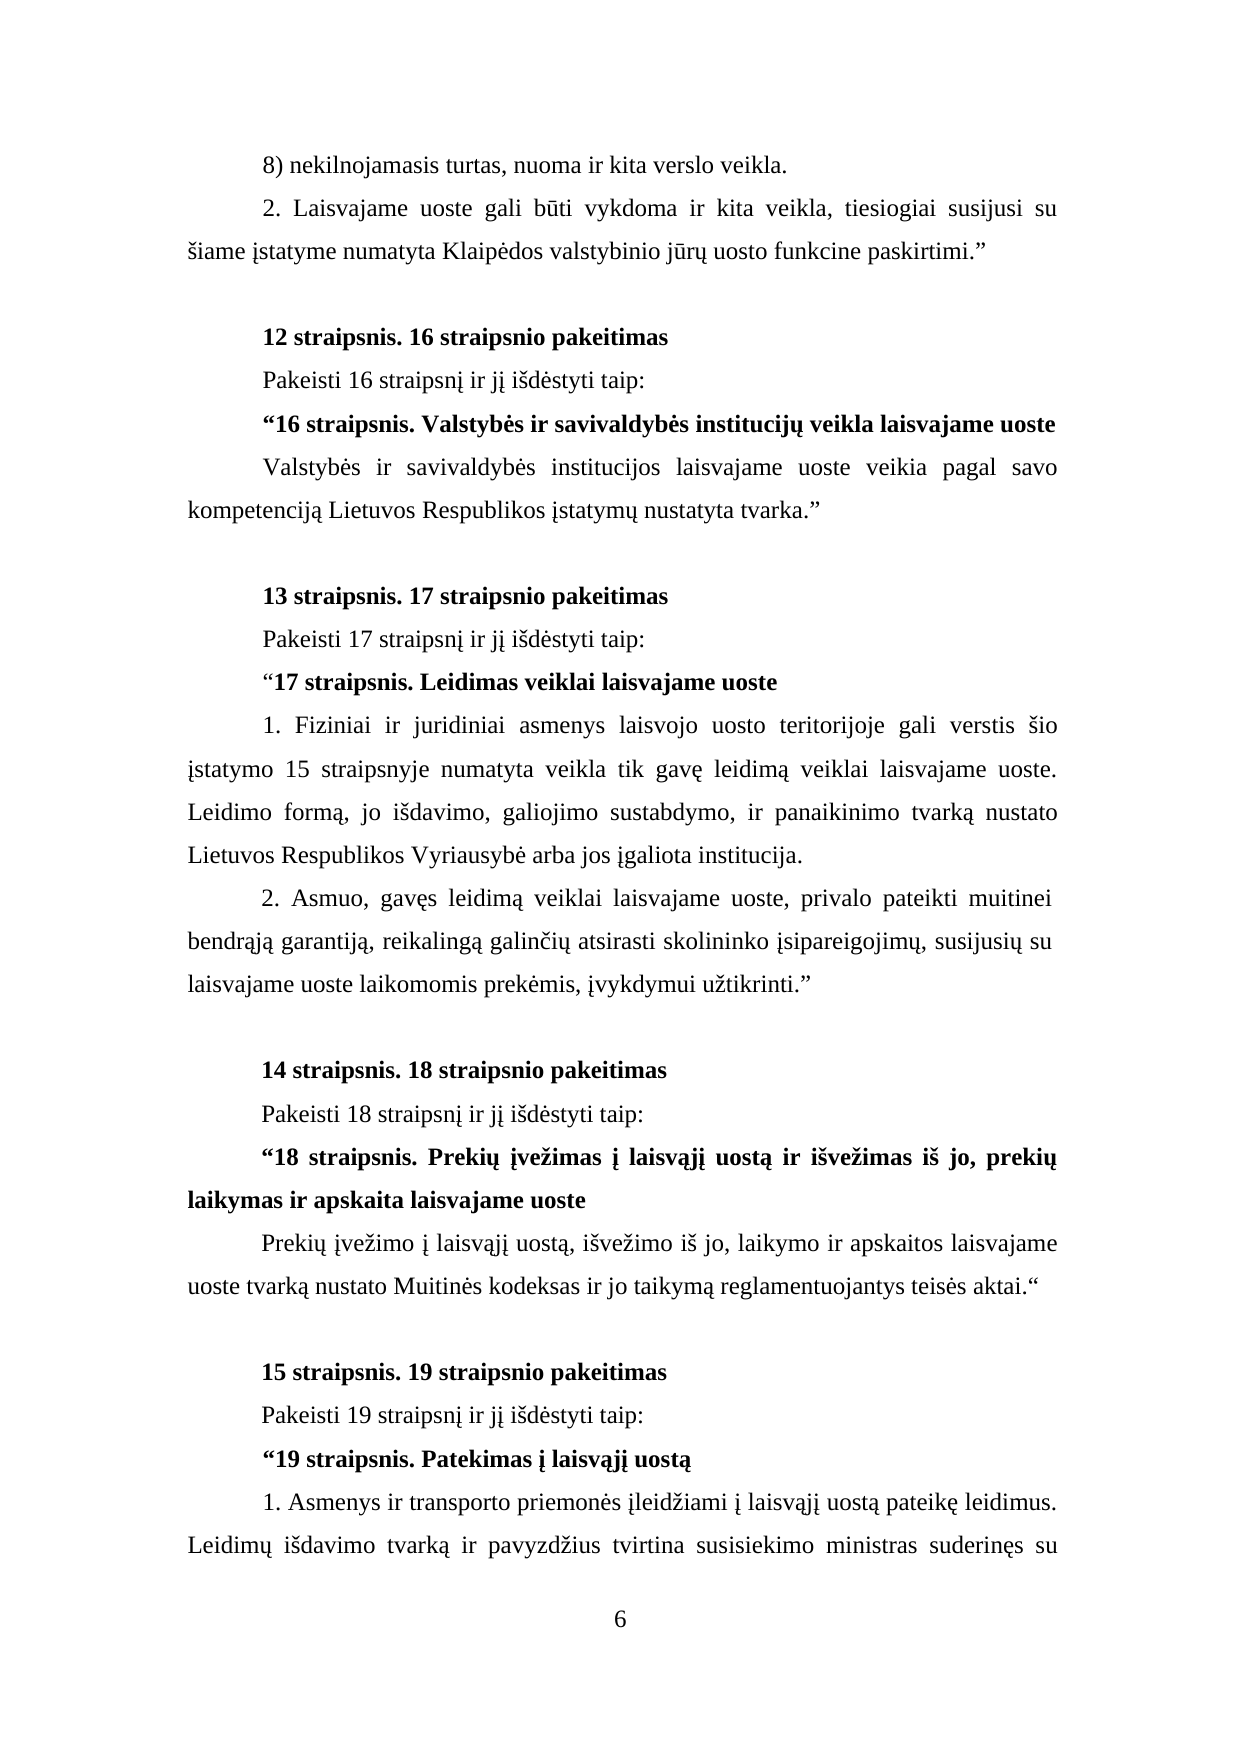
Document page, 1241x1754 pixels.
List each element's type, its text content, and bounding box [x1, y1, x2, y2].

text “18 straipsnis. Prekių įvežimas į laisvąjį uostą ir išvežimas iš jo, prekių laikymas ir apskaita laisvajame uoste [187, 1142, 1058, 1214]
text 13 straipsnis. 17 straipsnio pakeitimas [187, 581, 1058, 610]
text 1. Fiziniai ir juridiniai asmenys laisvojo uosto teritorijoje gali verstis šio įstatymo 15 straipsnyje numatyta veikla tik gavę leidimą veiklai laisvajame uoste. Leidimo formą, jo išdavimo, galiojimo sustabdymo, ir panaikinimo tvarką nustato Lietuvos Respublikos Vyriausybė arba jos įgaliota institucija. [187, 711, 1058, 869]
text 12 straipsnis. 16 straipsnio pakeitimas [187, 322, 1058, 351]
text 2. Laisvajame uoste gali būti vykdoma ir kita veikla, tiesiogiai susijusi su šiame įstatyme numatyta Klaipėdos valstybinio jūrų uosto funkcine paskirtimi.” [187, 193, 1058, 265]
text Pakeisti 18 straipsnį ir jį išdėstyti taip: [187, 1099, 1058, 1127]
text 1. Asmenys ir transporto priemonės įleidžiami į laisvąjį uostą pateikę leidimus. Leidimų išdavimo tvarką ir pavyzdžius tvirtina susisiekimo ministras suderinęs su [187, 1487, 1058, 1559]
text 15 straipsnis. 19 straipsnio pakeitimas [187, 1357, 1058, 1386]
text “16 straipsnis. Valstybės ir savivaldybės institucijų veikla laisvajame uoste [187, 409, 1058, 437]
text Pakeisti 16 straipsnį ir jį išdėstyti taip: [187, 366, 1058, 394]
text “17 straipsnis. Leidimas veiklai laisvajame uoste [187, 667, 1058, 696]
text Prekių įvežimo į laisvąjį uostą, išvežimo iš jo, laikymo ir apskaitos laisvajame uoste tvarką nustato Muitinės kodeksas ir jo taikymą reglamentuojantys teisės aktai.“ [187, 1228, 1058, 1300]
text Valstybės ir savivaldybės institucijos laisvajame uoste veikia pagal savo kompetenciją Lietuvos Respublikos įstatymų nustatyta tvarka.” [187, 452, 1058, 524]
text 8) nekilnojamasis turtas, nuoma ir kita verslo veikla. [187, 150, 1058, 179]
text Pakeisti 17 straipsnį ir jį išdėstyti taip: [187, 624, 1058, 653]
text 2. Asmuo, gavęs leidimą veiklai laisvajame uoste, privalo pateikti muitinei bendrąją garantiją, reikalingą galinčių atsirasti skolininko įsipareigojimų, susijusių su laisvajame uoste laikomomis prekėmis, įvykdymui užtikrinti.” [187, 883, 1053, 998]
text Pakeisti 19 straipsnį ir jį išdėstyti taip: [187, 1401, 1058, 1429]
text “19 straipsnis. Patekimas į laisvąjį uostą [187, 1444, 1058, 1472]
text 14 straipsnis. 18 straipsnio pakeitimas [187, 1056, 1058, 1084]
